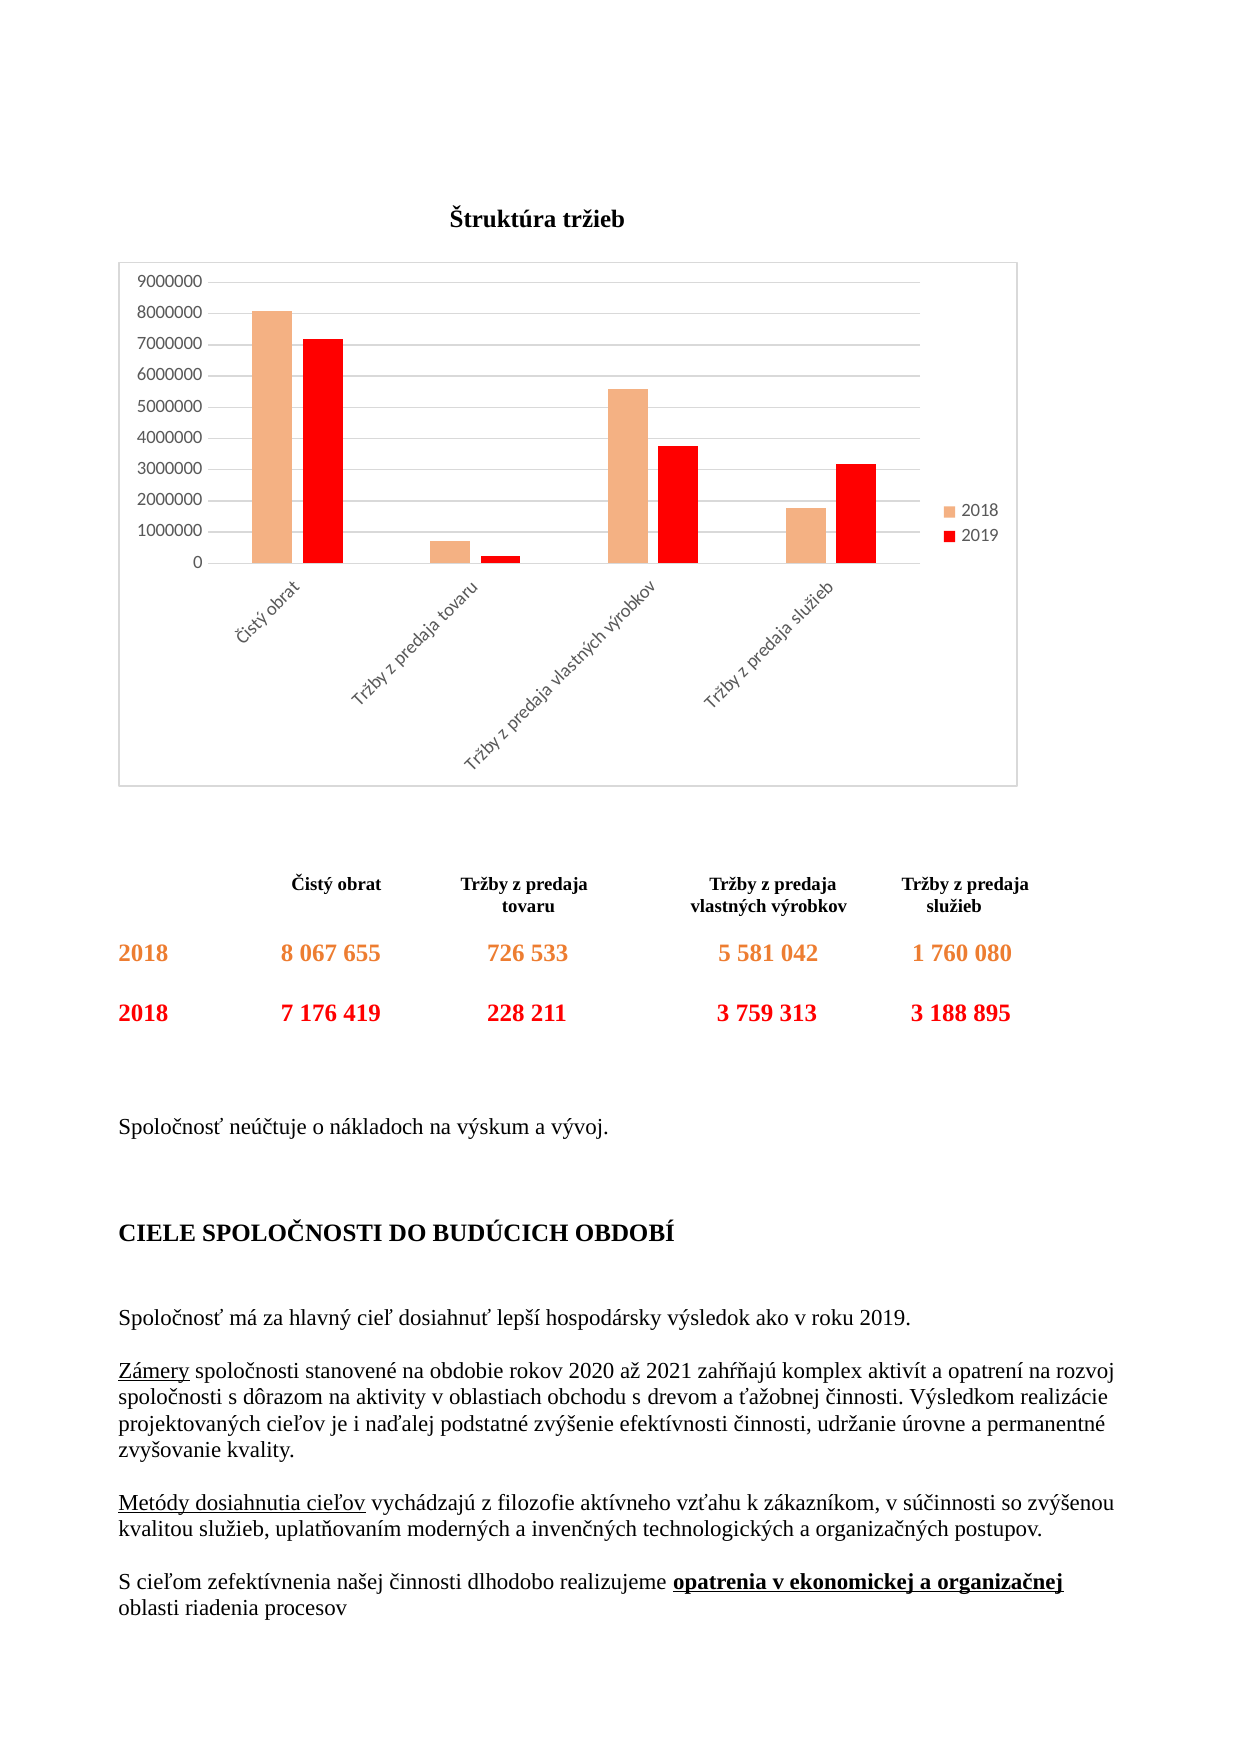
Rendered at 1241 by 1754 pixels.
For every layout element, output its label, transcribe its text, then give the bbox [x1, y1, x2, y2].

text Štruktúra tržieb [118, 204, 1122, 233]
text Zámery spoločnosti stanovené na obdobie rokov 2020 až 2021 zahŕňajú komplex aktivít a opatrení na rozvoj spoločnosti s dôrazom na aktivity v oblastiach obchodu s drevom a ťažobnej činnosti. Výsledkom realizácie projektovaných cieľov je i naďalej podstatné zvýšenie efektívnosti činnosti, udržanie úrovne a permanentné zvyšovanie kvality. [118, 1357, 1122, 1462]
text Čistý obrat Tržby z predaja Tržby z predaja Tržby z predaja [118, 873, 1122, 895]
text 2018 8 067 655 726 533 5 581 042 1 760 080 [118, 938, 1122, 967]
text 2018 7 176 419 228 211 3 759 313 3 188 895 [118, 998, 1122, 1026]
text CIELE SPOLOČNOSTI DO BUDÚCICH OBDOBÍ [118, 1218, 1122, 1247]
text S cieľom zefektívnenia našej činnosti dlhodobo realizujeme opatrenia v ekonomickej a organizačnej oblasti riadenia procesov [118, 1568, 1122, 1621]
text Spoločnosť neúčtuje o nákladoch na výskum a vývoj. [118, 1113, 1122, 1139]
text Spoločnosť má za hlavný cieľ dosiahnuť lepší hospodársky výsledok ako v roku 2019. [118, 1304, 1122, 1331]
text tovaru vlastných výrobkov služieb [118, 895, 1122, 916]
text Metódy dosiahnutia cieľov vychádzajú z filozofie aktívneho vzťahu k zákazníkom, v súčinnosti so zvýšenou kvalitou služieb, uplatňovaním moderných a invenčných technologických a organizačných postupov. [118, 1489, 1122, 1542]
